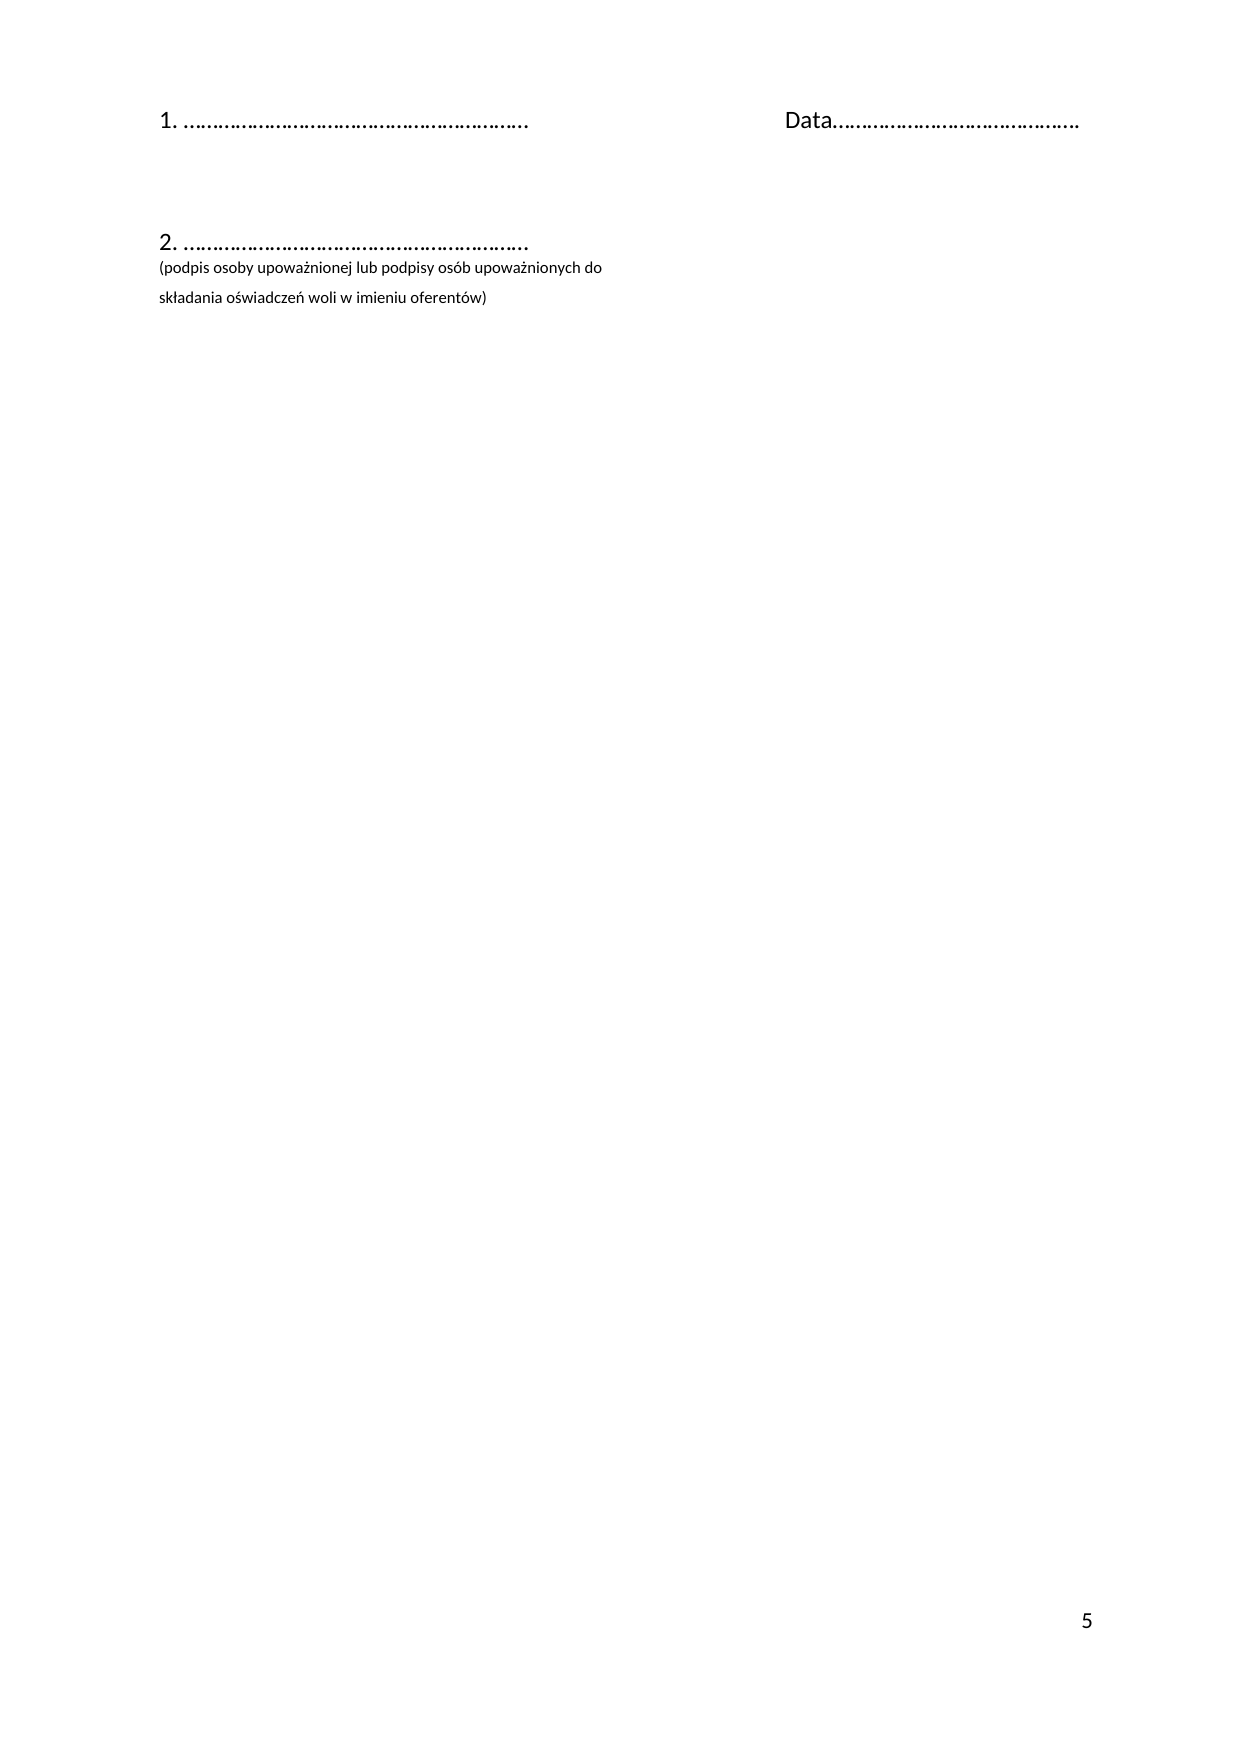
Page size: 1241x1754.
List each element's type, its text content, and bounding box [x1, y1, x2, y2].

table_header Data……………………………………. [620, 74, 1092, 257]
table_header 1. …………………………………………………… 2. …………………………………………………… [148, 74, 619, 257]
table_cell (podpis osoby upoważnionej lub podpisy osób upoważnionych do składania oświadczeń woli w imieniu oferentów) [148, 257, 619, 318]
table_cell [620, 257, 1092, 318]
